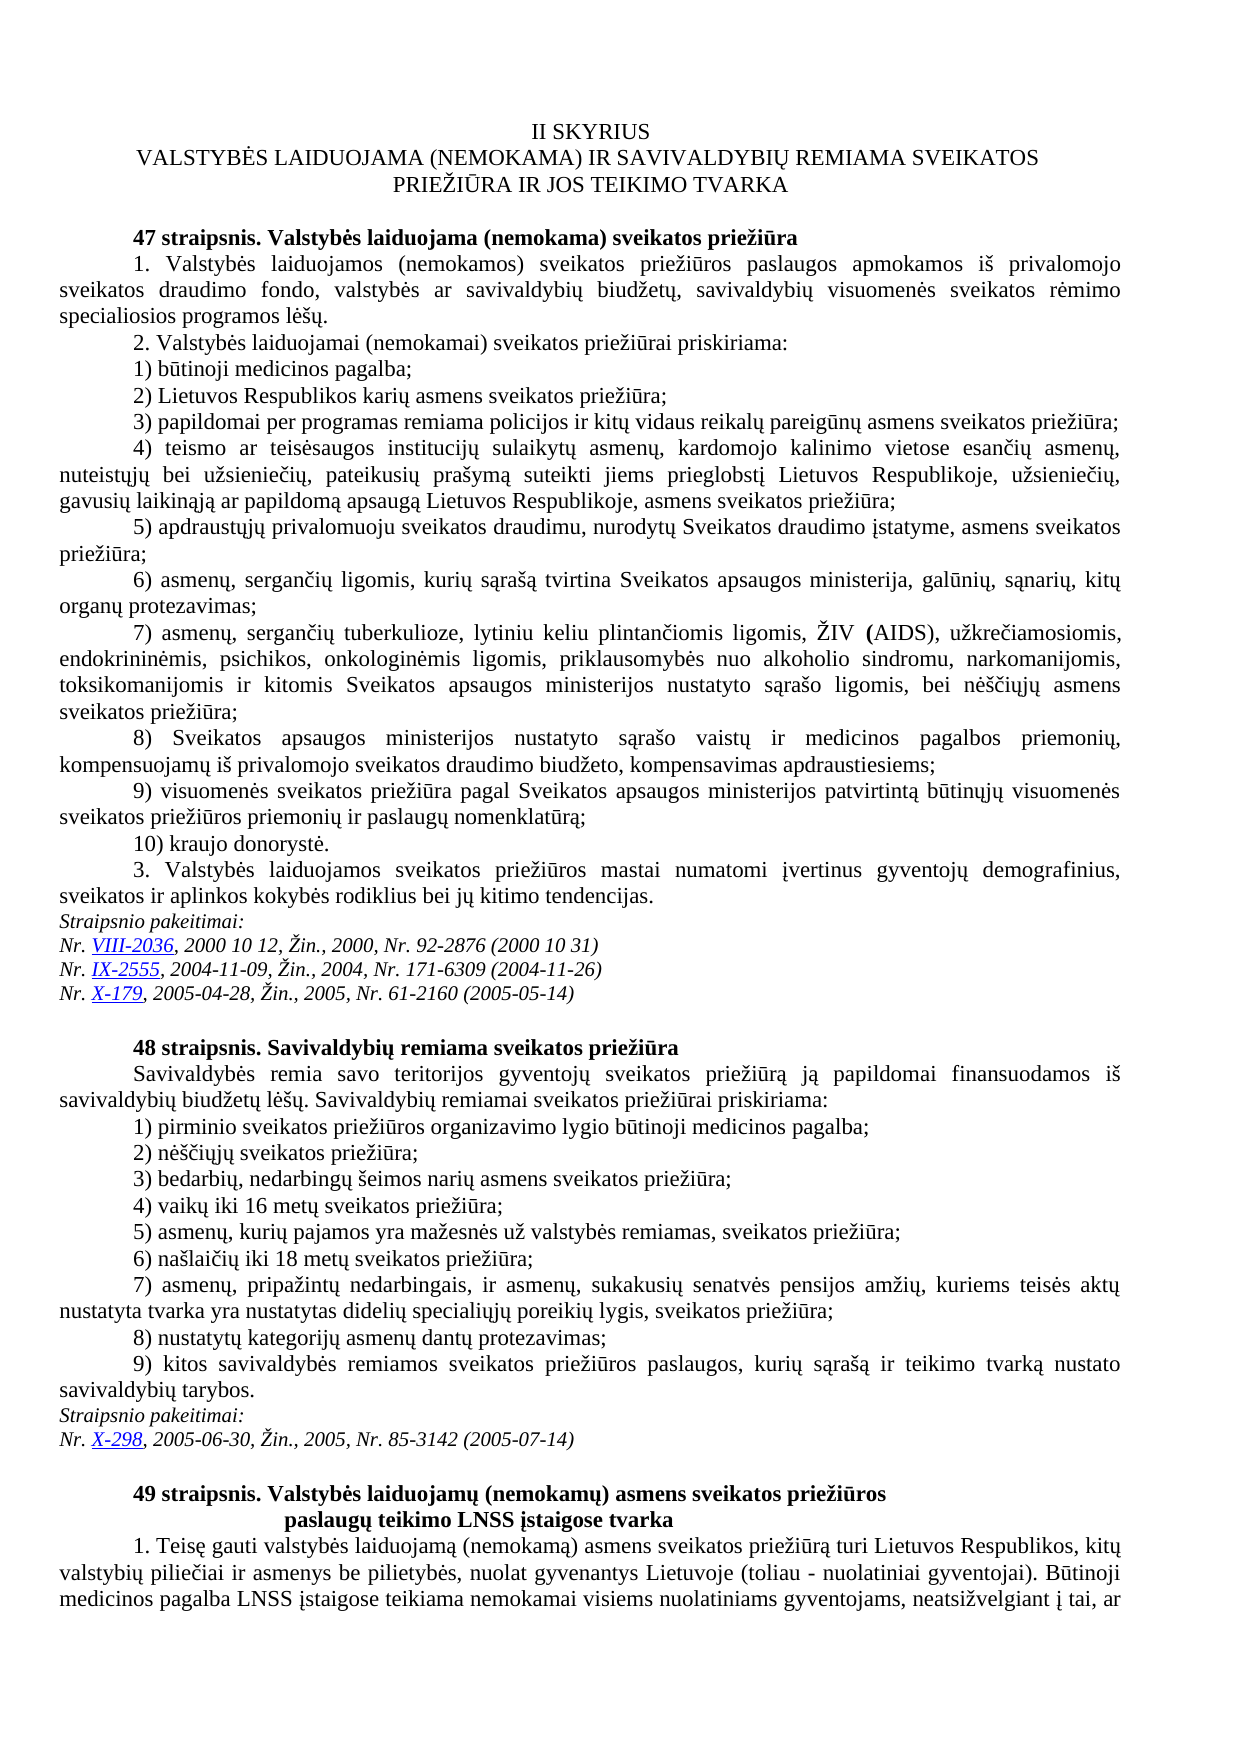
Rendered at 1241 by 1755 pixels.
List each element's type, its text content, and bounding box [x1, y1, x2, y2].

text 3. Valstybės laiduojamos sveikatos priežiūros mastai numatomi įvertinus gyventojų demografinius, sveikatos ir aplinkos kokybės rodiklius bei jų kitimo tendencijas. [59, 856, 1122, 909]
text PRIEŽIŪRA IR JOS TEIKIMO TVARKA [59, 171, 1122, 197]
text 47 straipsnis. Valstybės laiduojama (nemokama) sveikatos priežiūra [59, 223, 1122, 250]
text 1) pirminio sveikatos priežiūros organizavimo lygio būtinoji medicinos pagalba; [59, 1113, 1122, 1139]
text Straipsnio pakeitimai: [59, 909, 1122, 933]
text 1. Teisę gauti valstybės laiduojamą (nemokamą) asmens sveikatos priežiūrą turi Lietuvos Respublikos, kitų valstybių piliečiai ir asmenys be pilietybės, nuolat gyvenantys Lietuvoje (toliau - nuolatiniai gyventojai). Būtinoji medicinos pagalba LNSS įstaigose teikiama nemokamai visiems nuolatiniams gyventojams, neatsižvelgiant į tai, ar [59, 1532, 1122, 1611]
text 5) asmenų, kurių pajamos yra mažesnės už valstybės remiamas, sveikatos priežiūra; [59, 1218, 1122, 1244]
text Nr. X-179, 2005-04-28, Žin., 2005, Nr. 61-2160 (2005-05-14) [59, 981, 1122, 1005]
text 8) nustatytų kategorijų asmenų dantų protezavimas; [59, 1324, 1122, 1350]
text Nr. VIII-2036, 2000 10 12, Žin., 2000, Nr. 92-2876 (2000 10 31) [59, 933, 1122, 957]
text 10) kraujo donorystė. [59, 830, 1122, 856]
text 6) asmenų, sergančių ligomis, kurių sąrašą tvirtina Sveikatos apsaugos ministerija, galūnių, sąnarių, kitų organų protezavimas; [59, 566, 1122, 619]
text 6) našlaičių iki 18 metų sveikatos priežiūra; [59, 1244, 1122, 1271]
text VALSTYBĖS LAIDUOJAMA (NEMOKAMA) IR SAVIVALDYBIŲ REMIAMA SVEIKATOS [59, 144, 1122, 171]
text 2. Valstybės laiduojamai (nemokamai) sveikatos priežiūrai priskiriama: [59, 329, 1122, 355]
text II SKYRIUS [59, 118, 1122, 144]
text 4) vaikų iki 16 metų sveikatos priežiūra; [59, 1192, 1122, 1218]
text 7) asmenų, pripažintų nedarbingais, ir asmenų, sukakusių senatvės pensijos amžių, kuriems teisės aktų nustatyta tvarka yra nustatytas didelių specialiųjų poreikių lygis, sveikatos priežiūra; [59, 1271, 1122, 1324]
text 2) Lietuvos Respublikos karių asmens sveikatos priežiūra; [59, 382, 1122, 408]
text 3) papildomai per programas remiama policijos ir kitų vidaus reikalų pareigūnų asmens sveikatos priežiūra; [59, 408, 1122, 434]
text 8) Sveikatos apsaugos ministerijos nustatyto sąrašo vaistų ir medicinos pagalbos priemonių, kompensuojamų iš privalomojo sveikatos draudimo biudžeto, kompensavimas apdraustiesiems; [59, 724, 1122, 777]
text 9) visuomenės sveikatos priežiūra pagal Sveikatos apsaugos ministerijos patvirtintą būtinųjų visuomenės sveikatos priežiūros priemonių ir paslaugų nomenklatūrą; [59, 777, 1122, 830]
text 3) bedarbių, nedarbingų šeimos narių asmens sveikatos priežiūra; [59, 1166, 1122, 1192]
text Nr. IX-2555, 2004-11-09, Žin., 2004, Nr. 171-6309 (2004-11-26) [59, 957, 1122, 981]
text 1) būtinoji medicinos pagalba; [59, 355, 1122, 382]
text Nr. X-298, 2005-06-30, Žin., 2005, Nr. 85-3142 (2005-07-14) [59, 1427, 1122, 1451]
text 9) kitos savivaldybės remiamos sveikatos priežiūros paslaugos, kurių sąrašą ir teikimo tvarką nustato savivaldybių tarybos. [59, 1350, 1122, 1403]
text Savivaldybės remia savo teritorijos gyventojų sveikatos priežiūrą ją papildomai finansuodamos iš savivaldybių biudžetų lėšų. Savivaldybių remiamai sveikatos priežiūrai priskiriama: [59, 1060, 1122, 1113]
text 5) apdraustųjų privalomuoju sveikatos draudimu, nurodytų Sveikatos draudimo įstatyme, asmens sveikatos priežiūra; [59, 513, 1122, 566]
text 49 straipsnis. Valstybės laiduojamų (nemokamų) asmens sveikatos priežiūros [59, 1479, 1122, 1506]
text paslaugų teikimo LNSS įstaigose tvarka [209, 1506, 1122, 1532]
text Straipsnio pakeitimai: [59, 1403, 1122, 1427]
text 48 straipsnis. Savivaldybių remiama sveikatos priežiūra [59, 1034, 1122, 1060]
text 1. Valstybės laiduojamos (nemokamos) sveikatos priežiūros paslaugos apmokamos iš privalomojo sveikatos draudimo fondo, valstybės ar savivaldybių biudžetų, savivaldybių visuomenės sveikatos rėmimo specialiosios programos lėšų. [59, 250, 1122, 329]
text 7) asmenų, sergančių tuberkulioze, lytiniu keliu plintančiomis ligomis, ŽIV (AIDS), užkrečiamosiomis, endokrininėmis, psichikos, onkologinėmis ligomis, priklausomybės nuo alkoholio sindromu, narkomanijomis, toksikomanijomis ir kitomis Sveikatos apsaugos ministerijos nustatyto sąrašo ligomis, bei nėščiųjų asmens sveikatos priežiūra; [59, 619, 1122, 724]
text 4) teismo ar teisėsaugos institucijų sulaikytų asmenų, kardomojo kalinimo vietose esančių asmenų, nuteistųjų bei užsieniečių, pateikusių prašymą suteikti jiems prieglobstį Lietuvos Respublikoje, užsieniečių, gavusių laikinąją ar papildomą apsaugą Lietuvos Respublikoje, asmens sveikatos priežiūra; [59, 434, 1122, 513]
text 2) nėščiųjų sveikatos priežiūra; [59, 1139, 1122, 1166]
